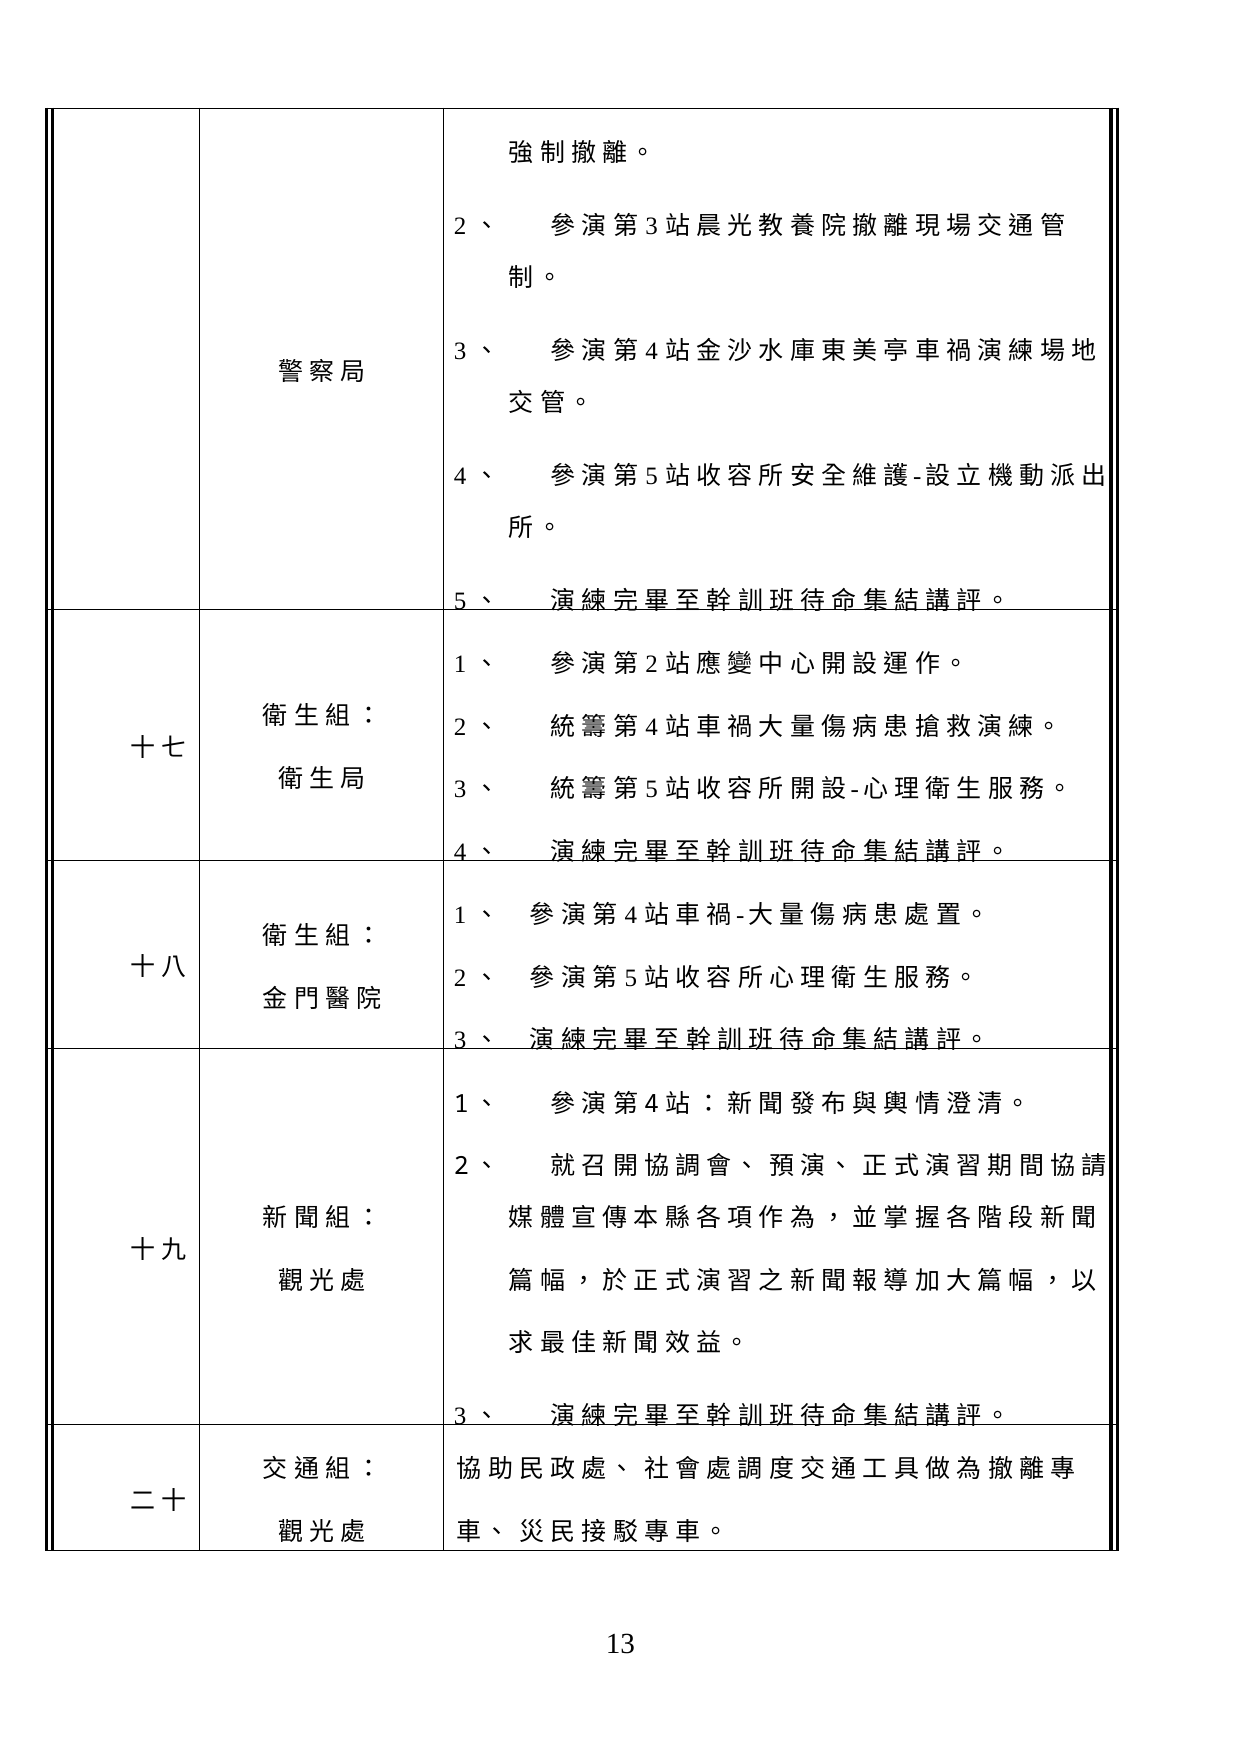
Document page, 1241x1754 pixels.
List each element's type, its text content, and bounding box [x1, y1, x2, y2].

table_cell 參演第2站大規模預防性撤離-柔性勸離及強制撤離。 參演第3站晨光教養院撤離現場交通管制。 參演第4站金沙水庫東美亭車禍演練場地交管。 參演第5站收容所安全維護-設立機動派出所。 演練完畢至幹訓班待命集結講評。 [444, 109, 1109, 609]
table_cell 警察局 [200, 109, 443, 609]
table_cell 十八 [54, 861, 199, 1048]
table_cell 十七 [54, 610, 199, 860]
table_cell 參演第2站應變中心開設運作。 統籌第4站車禍大量傷病患搶救演練。 統籌第5站收容所開設-心理衛生服務。 演練完畢至幹訓班待命集結講評。 [444, 610, 1109, 860]
table_cell [54, 109, 199, 609]
table_cell 衛生組： 金門醫院 [200, 861, 443, 1048]
table_cell 參演第4站車禍-大量傷病患處置。 參演第5站收容所心理衛生服務。 演練完畢至幹訓班待命集結講評。 [444, 861, 1109, 1048]
table_cell 參演第4站：新聞發布與輿情澄清。 就召開協調會、預演、正式演習期間協請媒體宣傳本縣各項作為，並掌握各階段新聞篇幅，於正式演習之新聞報導加大篇幅，以求最佳新聞效益。 演練完畢至幹訓班待命集結講評。 [444, 1049, 1109, 1424]
table_cell 二十 [54, 1425, 199, 1550]
table_cell 新聞組： 觀光處 [200, 1049, 443, 1424]
table_cell 十九 [54, 1049, 199, 1424]
table_cell 交通組： 觀光處 [200, 1425, 443, 1550]
table_cell 衛生組： 衛生局 [200, 610, 443, 860]
table_cell 協助民政處、社會處調度交通工具做為撤離專車、災民接駁專車。 [444, 1425, 1109, 1550]
